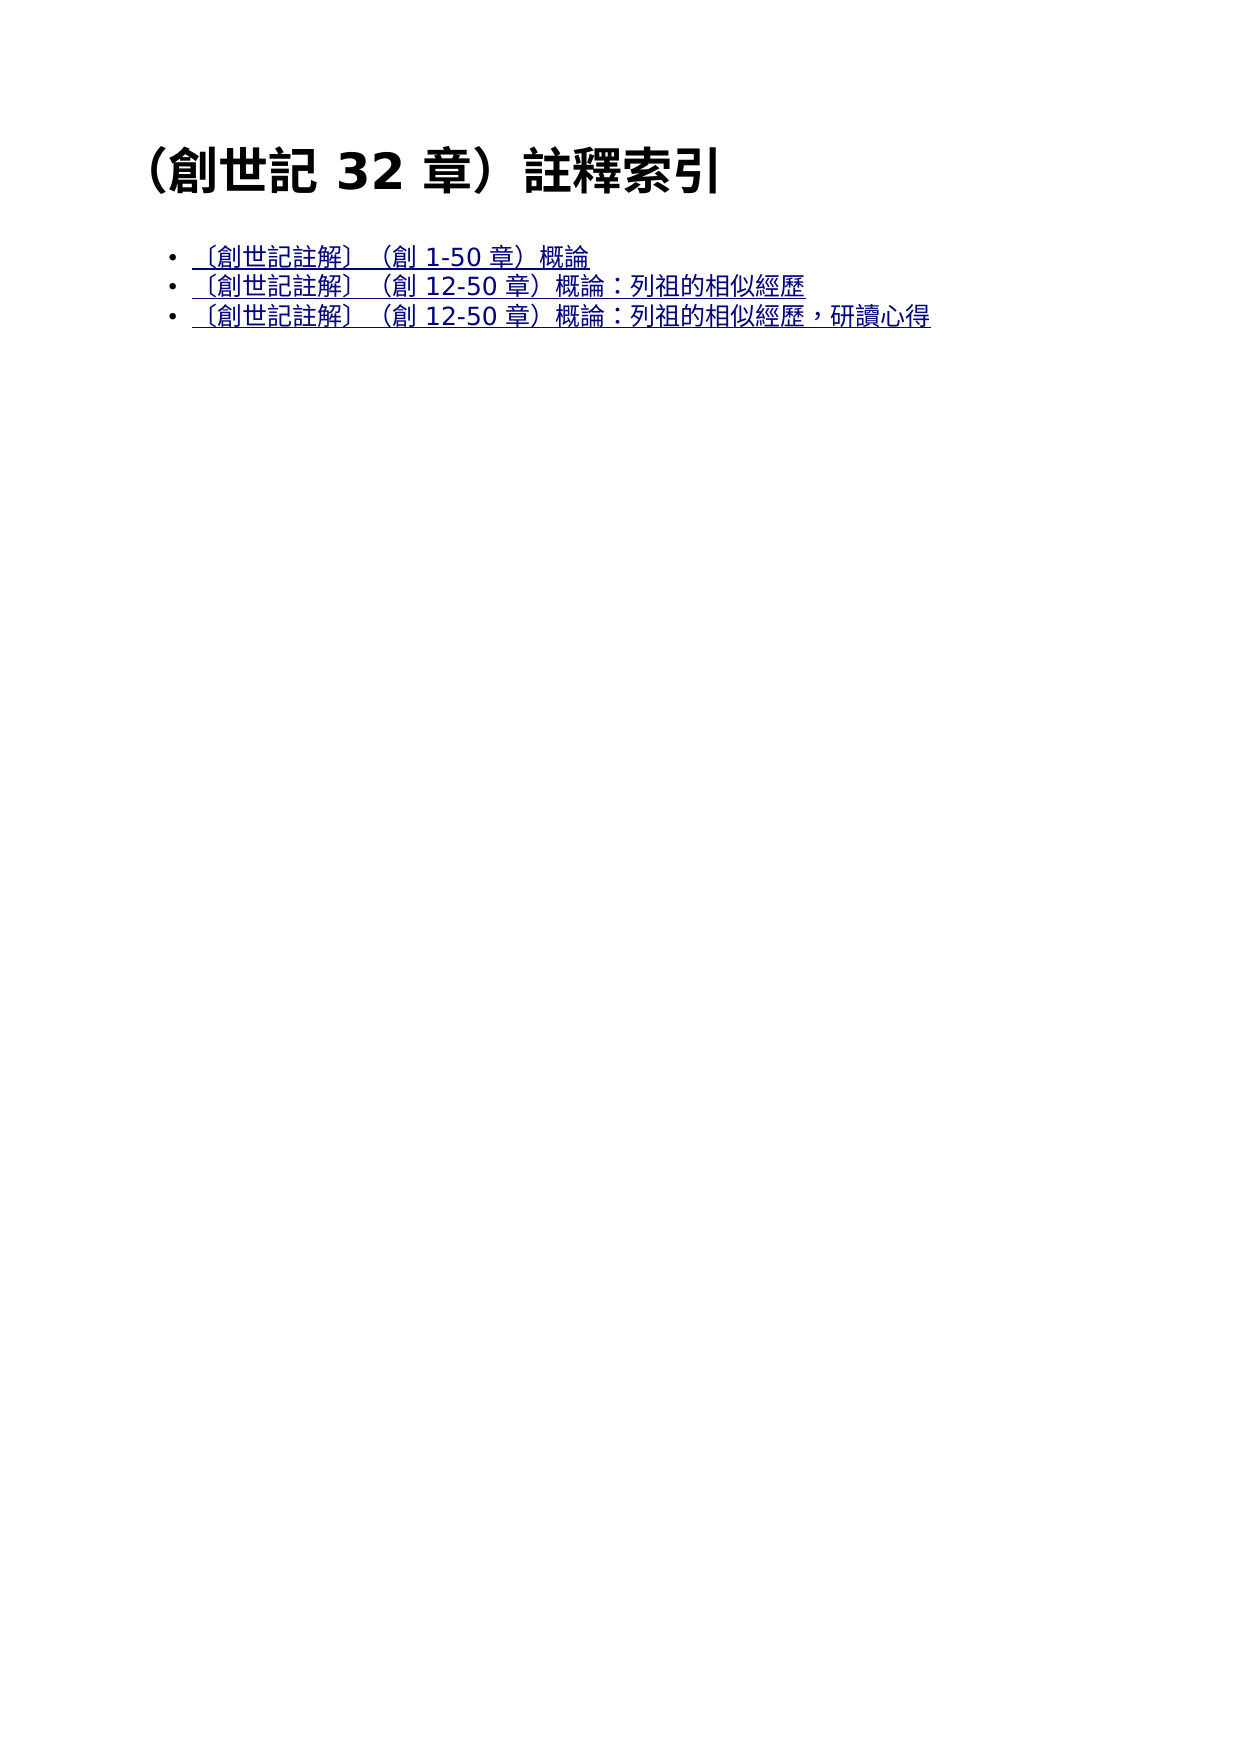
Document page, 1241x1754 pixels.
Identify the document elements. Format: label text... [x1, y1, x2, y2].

list 〔創世記註解〕（創 12-50 章）概論：列祖的相似經歷 [177, 272, 1122, 302]
subtitle （創世記 32 章）註釋索引 [118, 143, 1122, 201]
list 〔創世記註解〕（創 1-50 章）概論 [177, 243, 1122, 272]
list 〔創世記註解〕（創 12-50 章）概論：列祖的相似經歷，研讀心得 [177, 302, 1122, 331]
